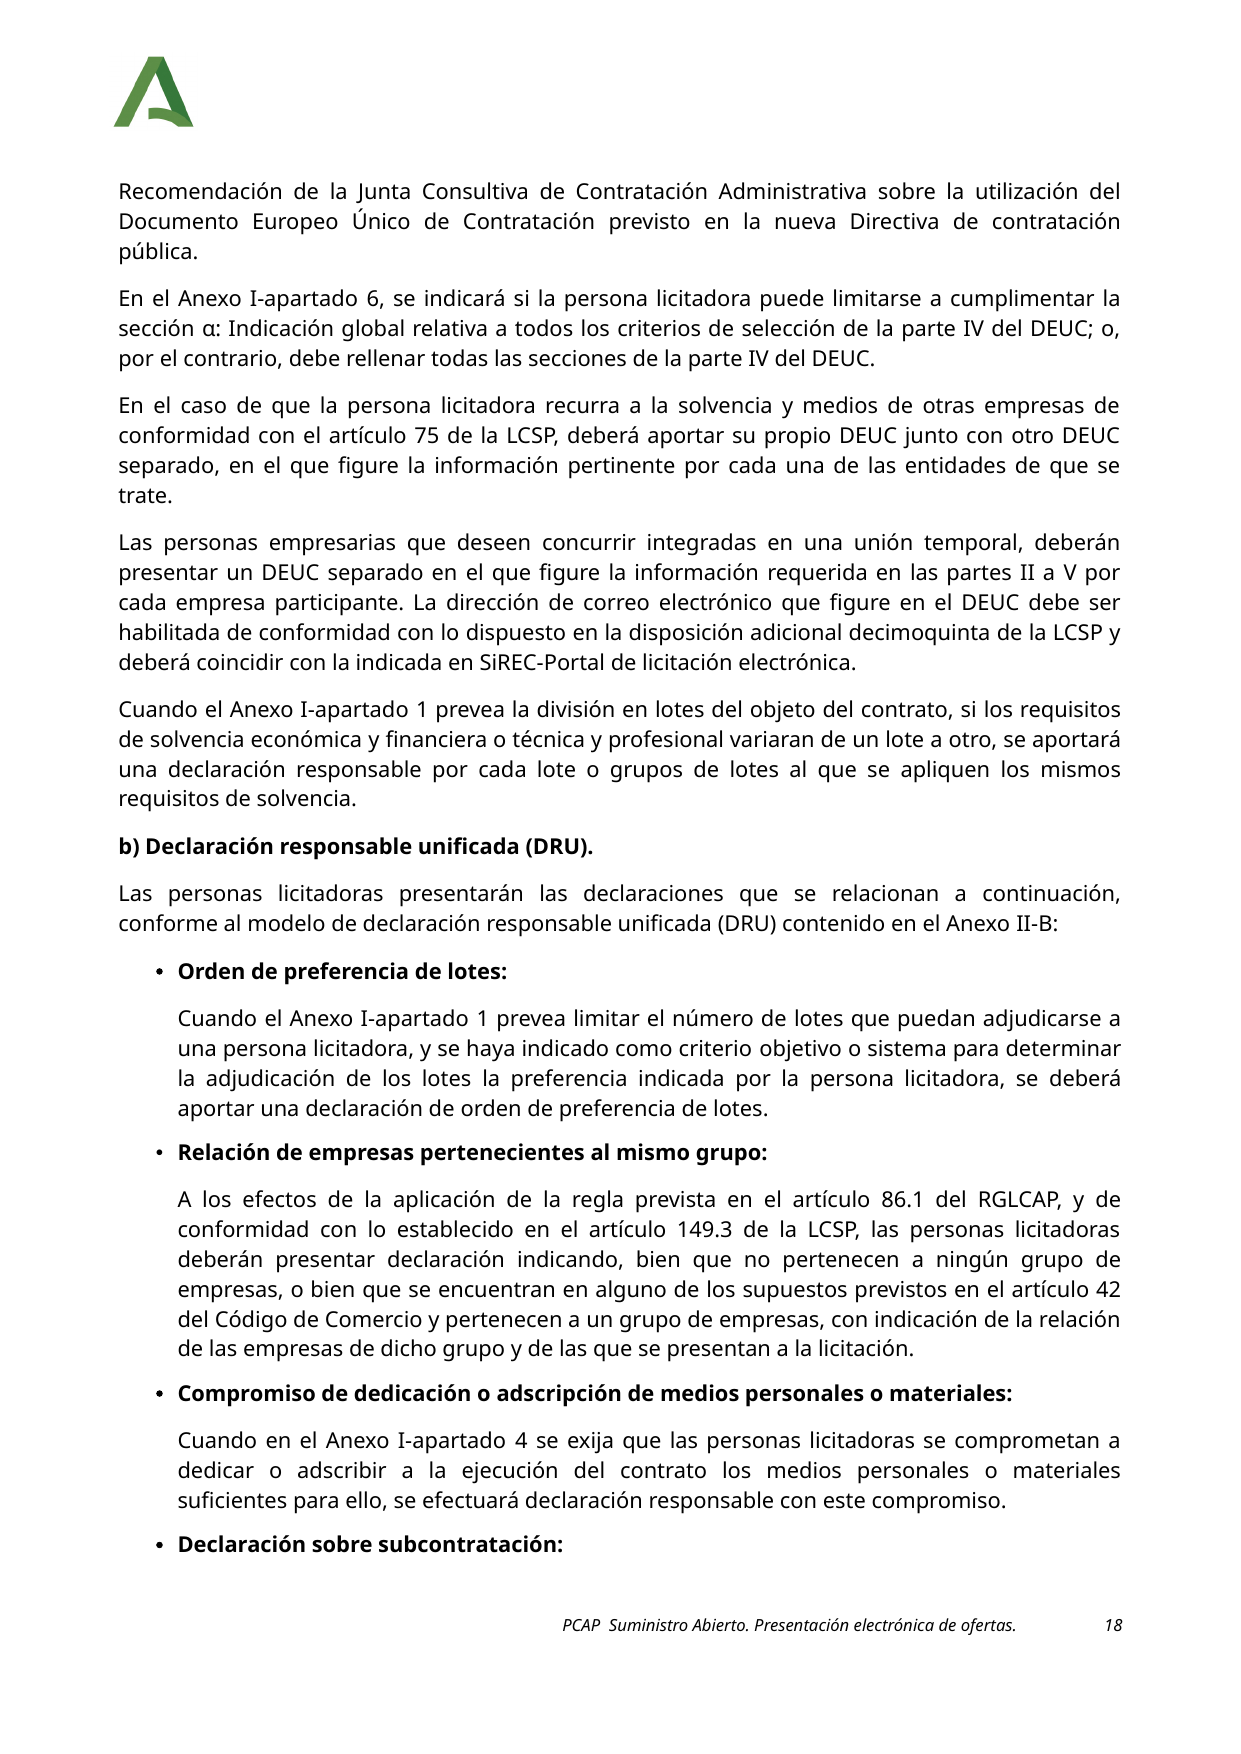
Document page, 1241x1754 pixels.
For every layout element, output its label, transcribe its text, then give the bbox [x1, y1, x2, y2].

text En el Anexo I-apartado 6, se indicará si la persona licitadora puede limitarse a cumplimentar la sección α: Indicación global relativa a todos los criterios de selección de la parte IV del DEUC; o, por el contrario, debe rellenar todas las secciones de la parte IV del DEUC. [118, 283, 1122, 373]
list Orden de preferencia de lotes: [156, 956, 1122, 986]
text Cuando el Anexo I-apartado 1 prevea la división en lotes del objeto del contrato, si los requisitos de solvencia económica y financiera o técnica y profesional variaran de un lote a otro, se aportará una declaración responsable por cada lote o grupos de lotes al que se apliquen los mismos requisitos de solvencia. [118, 694, 1122, 813]
text Las personas licitadoras presentarán las declaraciones que se relacionan a continuación, conforme al modelo de declaración responsable unificada (DRU) contenido en el Anexo II-B: [118, 878, 1122, 938]
picture [109, 52, 198, 131]
text En el caso de que la persona licitadora recurra a la solvencia y medios de otras empresas de conformidad con el artículo 75 de la LCSP, deberá aportar su propio DEUC junto con otro DEUC separado, en el que figure la información pertinente por cada una de las entidades de que se trate. [118, 391, 1122, 510]
list Compromiso de dedicación o adscripción de medios personales o materiales: [156, 1378, 1122, 1408]
list Relación de empresas pertenecientes al mismo grupo: [156, 1137, 1122, 1167]
text Cuando en el Anexo I-apartado 4 se exija que las personas licitadoras se comprometan a dedicar o adscribir a la ejecución del contrato los medios personales o materiales suficientes para ello, se efectuará declaración responsable con este compromiso. [177, 1425, 1122, 1515]
text b) Declaración responsable unificada (DRU). [118, 831, 1122, 861]
text A los efectos de la aplicación de la regla prevista en el artículo 86.1 del RGLCAP, y de conformidad con lo establecido en el artículo 149.3 de la LCSP, las personas licitadoras deberán presentar declaración indicando, bien que no pertenecen a ningún grupo de empresas, o bien que se encuentran en alguno de los supuestos previstos en el artículo 42 del Código de Comercio y pertenecen a un grupo de empresas, con indicación de la relación de las empresas de dicho grupo y de las que se presentan a la licitación. [177, 1184, 1122, 1363]
text Cuando el Anexo I-apartado 1 prevea limitar el número de lotes que puedan adjudicarse a una persona licitadora, y se haya indicado como criterio objetivo o sistema para determinar la adjudicación de los lotes la preferencia indicada por la persona licitadora, se deberá aportar una declaración de orden de preferencia de lotes. [177, 1003, 1122, 1122]
text Las personas empresarias que deseen concurrir integradas en una unión temporal, deberán presentar un DEUC separado en el que figure la información requerida en las partes II a V por cada empresa participante. La dirección de correo electrónico que figure en el DEUC debe ser habilitada de conformidad con lo dispuesto en la disposición adicional decimoquinta de la LCSP y deberá coincidir con la indicada en SiREC-Portal de licitación electrónica. [118, 527, 1122, 676]
list Declaración sobre subcontratación: [156, 1529, 1122, 1559]
text Recomendación de la Junta Consultiva de Contratación Administrativa sobre la utilización del Documento Europeo Único de Contratación previsto en la nueva Directiva de contratación pública. [118, 176, 1122, 266]
